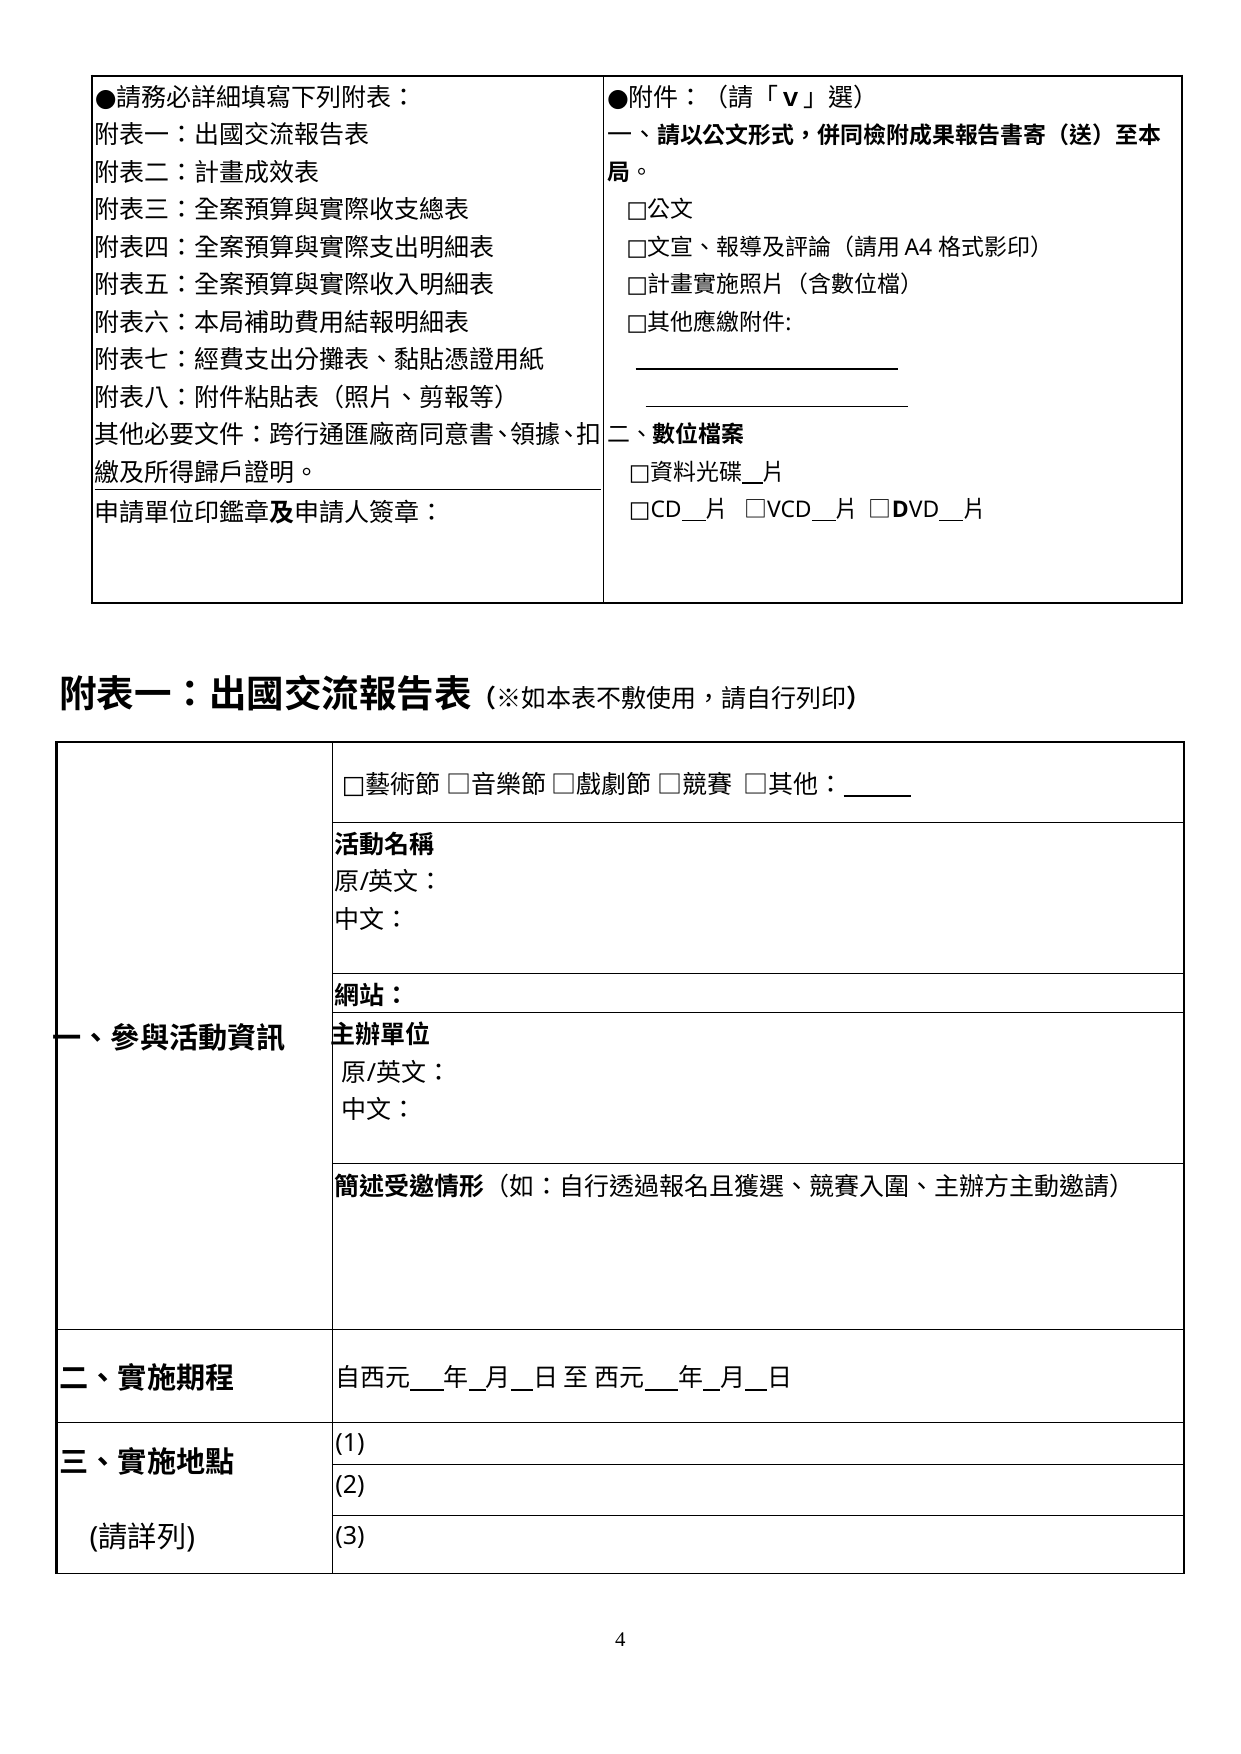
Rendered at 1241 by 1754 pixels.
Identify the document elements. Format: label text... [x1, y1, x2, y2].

table_cell 自西元 年 月 日 至 西元 年 月 日 [333, 1330, 1183, 1422]
table_cell 網站： [333, 974, 1183, 1012]
table_cell (2) [333, 1465, 1183, 1515]
table_cell 簡述受邀情形（如：自行透過報名且獲選、競賽入圍、主辦方主動邀請） [333, 1164, 1183, 1329]
table_cell 二、實施期程 [58, 1330, 332, 1422]
table_cell 主辦單位 原/英文： 中文： [333, 1013, 1183, 1163]
table_header 一、參與活動資訊 [58, 743, 332, 1329]
text 附表一：出國交流報告表（※如本表不敷使用，請自行列印） [59, 654, 1122, 729]
table_cell (1) [333, 1423, 1183, 1464]
table_cell (3) [333, 1516, 1183, 1573]
table_header □藝術節 □音樂節 □戲劇節 □競賽 □其他： [333, 743, 1183, 822]
table_cell ●附件：（請「ｖ」選） 一、請以公文形式，併同檢附成果報告書寄（送）至本局。 □公文 □文宣、報導及評論（請用A4 格式影印） □計畫實施照片（含數位檔） □其他應繳附件: 二、數位檔案 □資料光碟 片 □CD 片 □VCD 片 □DVD 片 [604, 77, 1181, 602]
table_cell ●請務必詳細填寫下列附表： 附表一：出國交流報告表 附表二：計畫成效表 附表三：全案預算與實際收支總表 附表四：全案預算與實際支出明細表 附表五：全案預算與實際收入明細表 附表六：本局補助費用結報明細表 附表七：經費支出分攤表、黏貼憑證用紙 附表八：附件粘貼表（照片、剪報等） 其他必要文件：跨行通匯廠商同意書、領據、扣繳及所得歸戶證明。 申請單位印鑑章及申請人簽章： [93, 77, 603, 602]
table_cell 三、實施地點 (請詳列) [58, 1423, 332, 1573]
table_cell 活動名稱 原/英文： 中文： [333, 823, 1183, 973]
